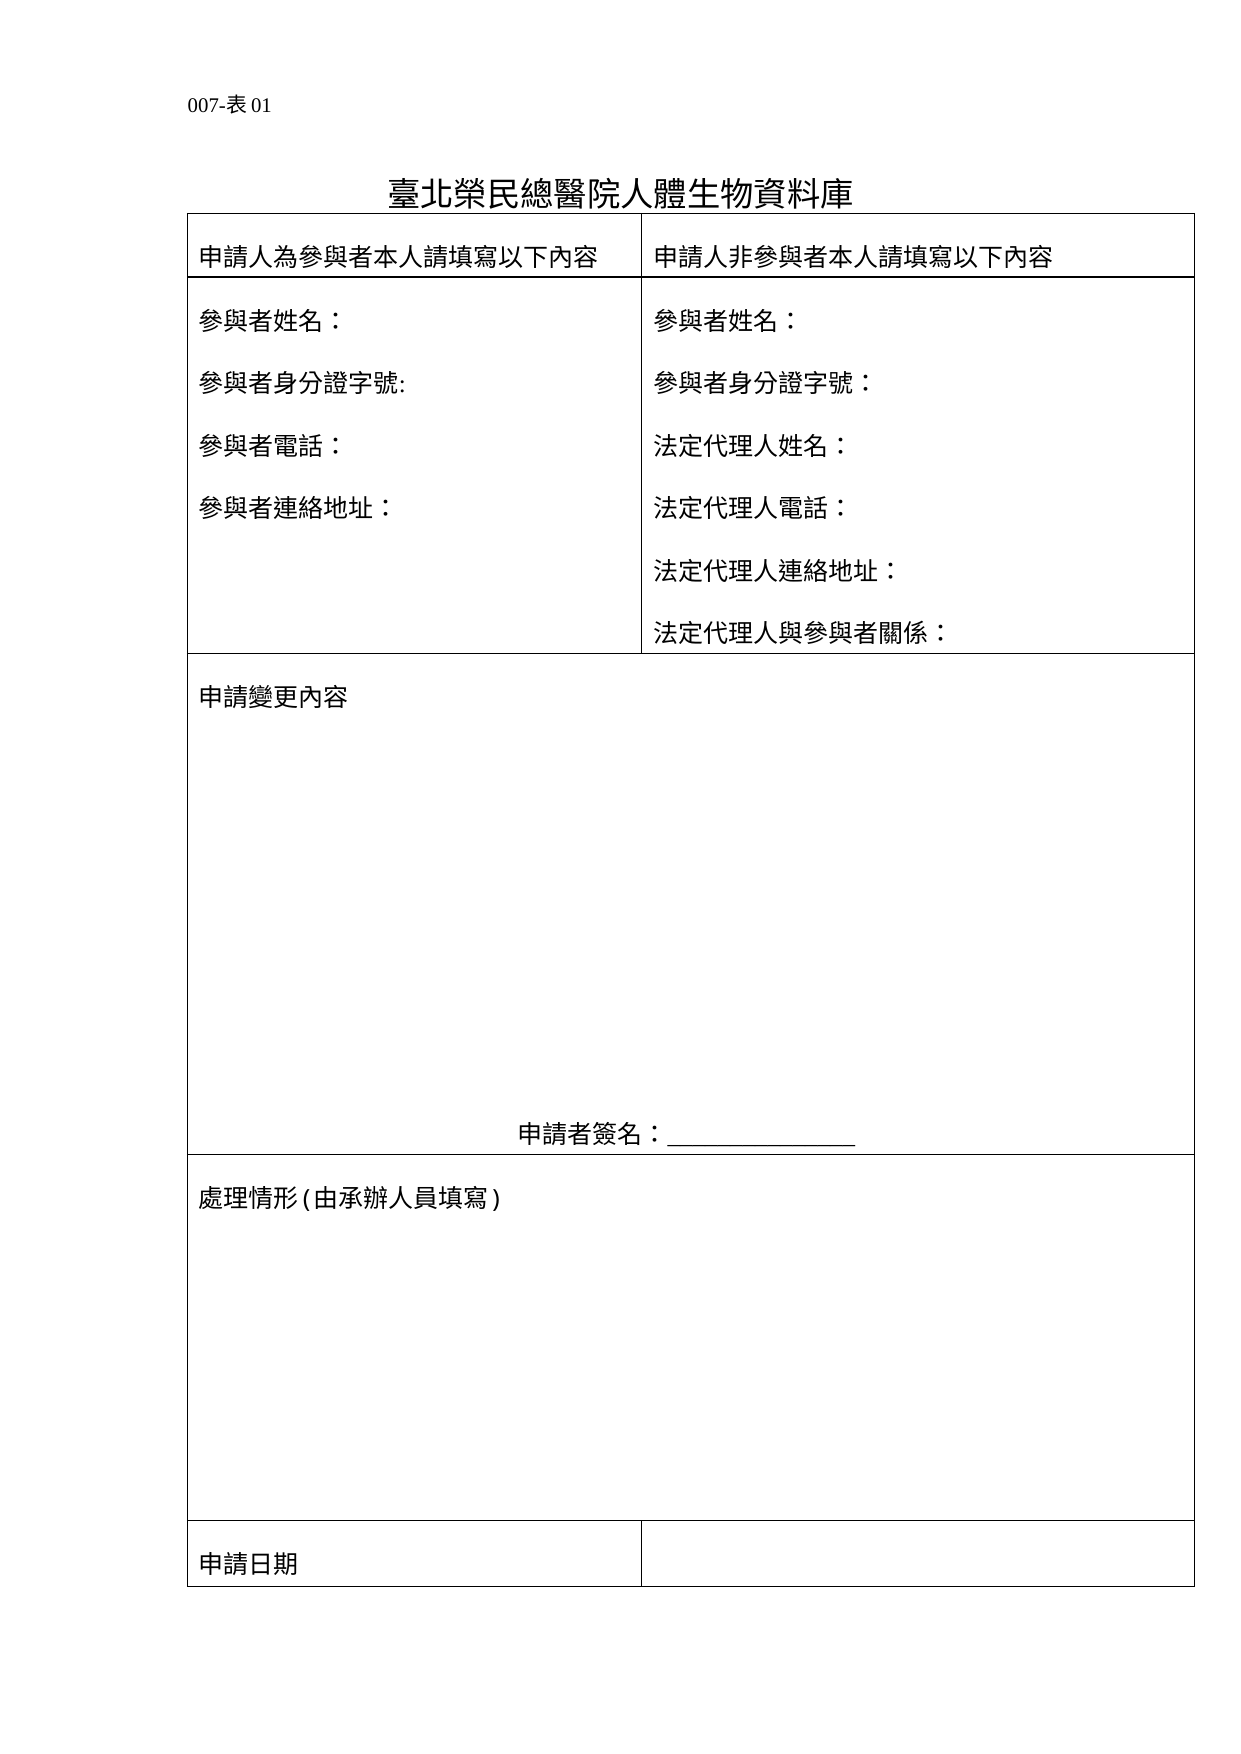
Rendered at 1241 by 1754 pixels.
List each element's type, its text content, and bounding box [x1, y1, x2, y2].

table_header 申請人非參與者本人請填寫以下內容 [642, 214, 1194, 276]
table_cell 申請變更內容 申請者簽名：_______________ [188, 654, 1194, 1153]
table_cell 申請日期 [188, 1521, 641, 1586]
table_cell 參與者姓名： 參與者身分證字號: 參與者電話： 參與者連絡地址： [188, 278, 641, 652]
table_cell [642, 1521, 1194, 1586]
table_cell 處理情形(由承辦人員填寫) [188, 1155, 1194, 1520]
table_cell 參與者姓名： 參與者身分證字號： 法定代理人姓名： 法定代理人電話： 法定代理人連絡地址： 法定代理人與參與者關係： [642, 278, 1194, 652]
text 臺北榮民總醫院人體生物資料庫 [187, 150, 1053, 213]
table_header 申請人為參與者本人請填寫以下內容 [188, 214, 641, 276]
